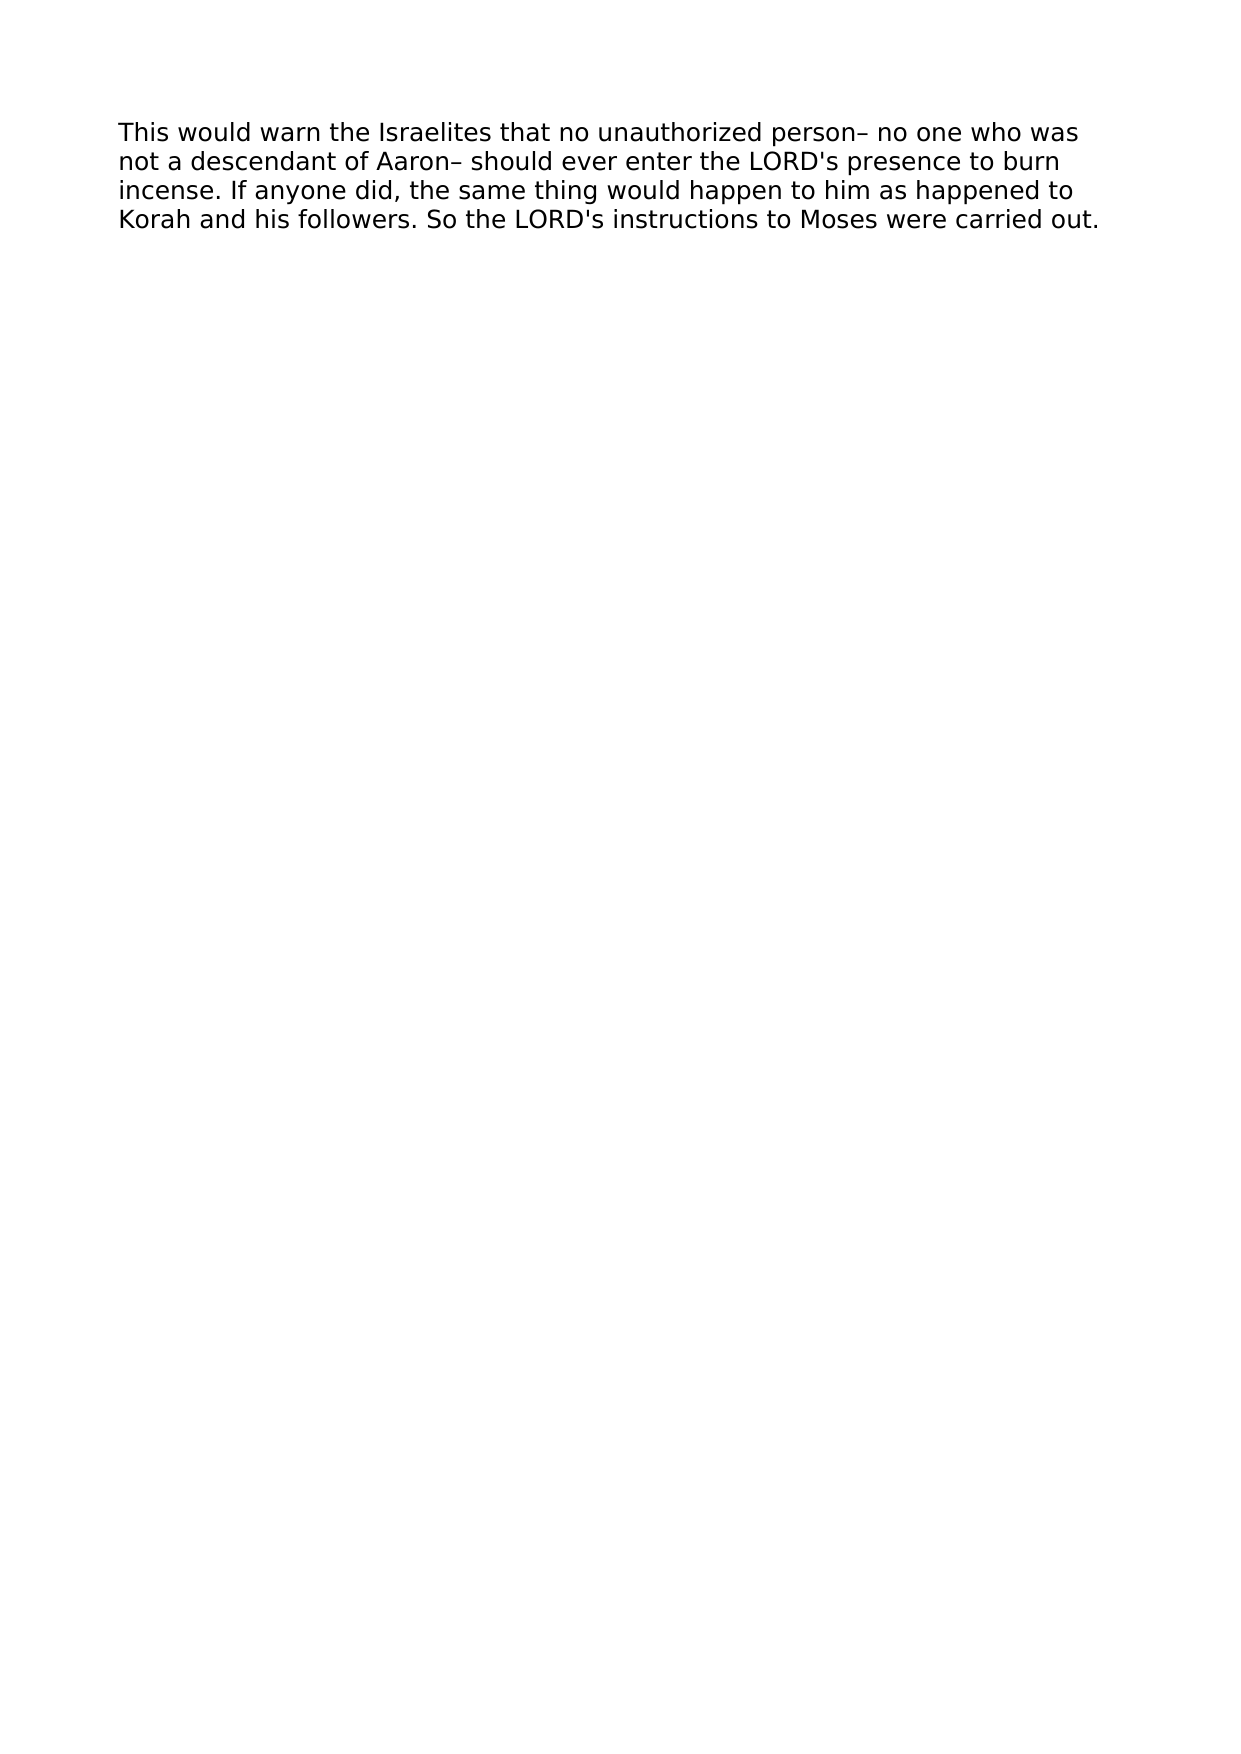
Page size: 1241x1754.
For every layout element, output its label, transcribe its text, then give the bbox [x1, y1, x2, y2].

text This would warn the Israelites that no unauthorized person– no one who was not a descendant of Aaron– should ever enter the LORD's presence to burn incense. If anyone did, the same thing would happen to him as happened to Korah and his followers. So the LORD's instructions to Moses were carried out. [118, 118, 1122, 235]
